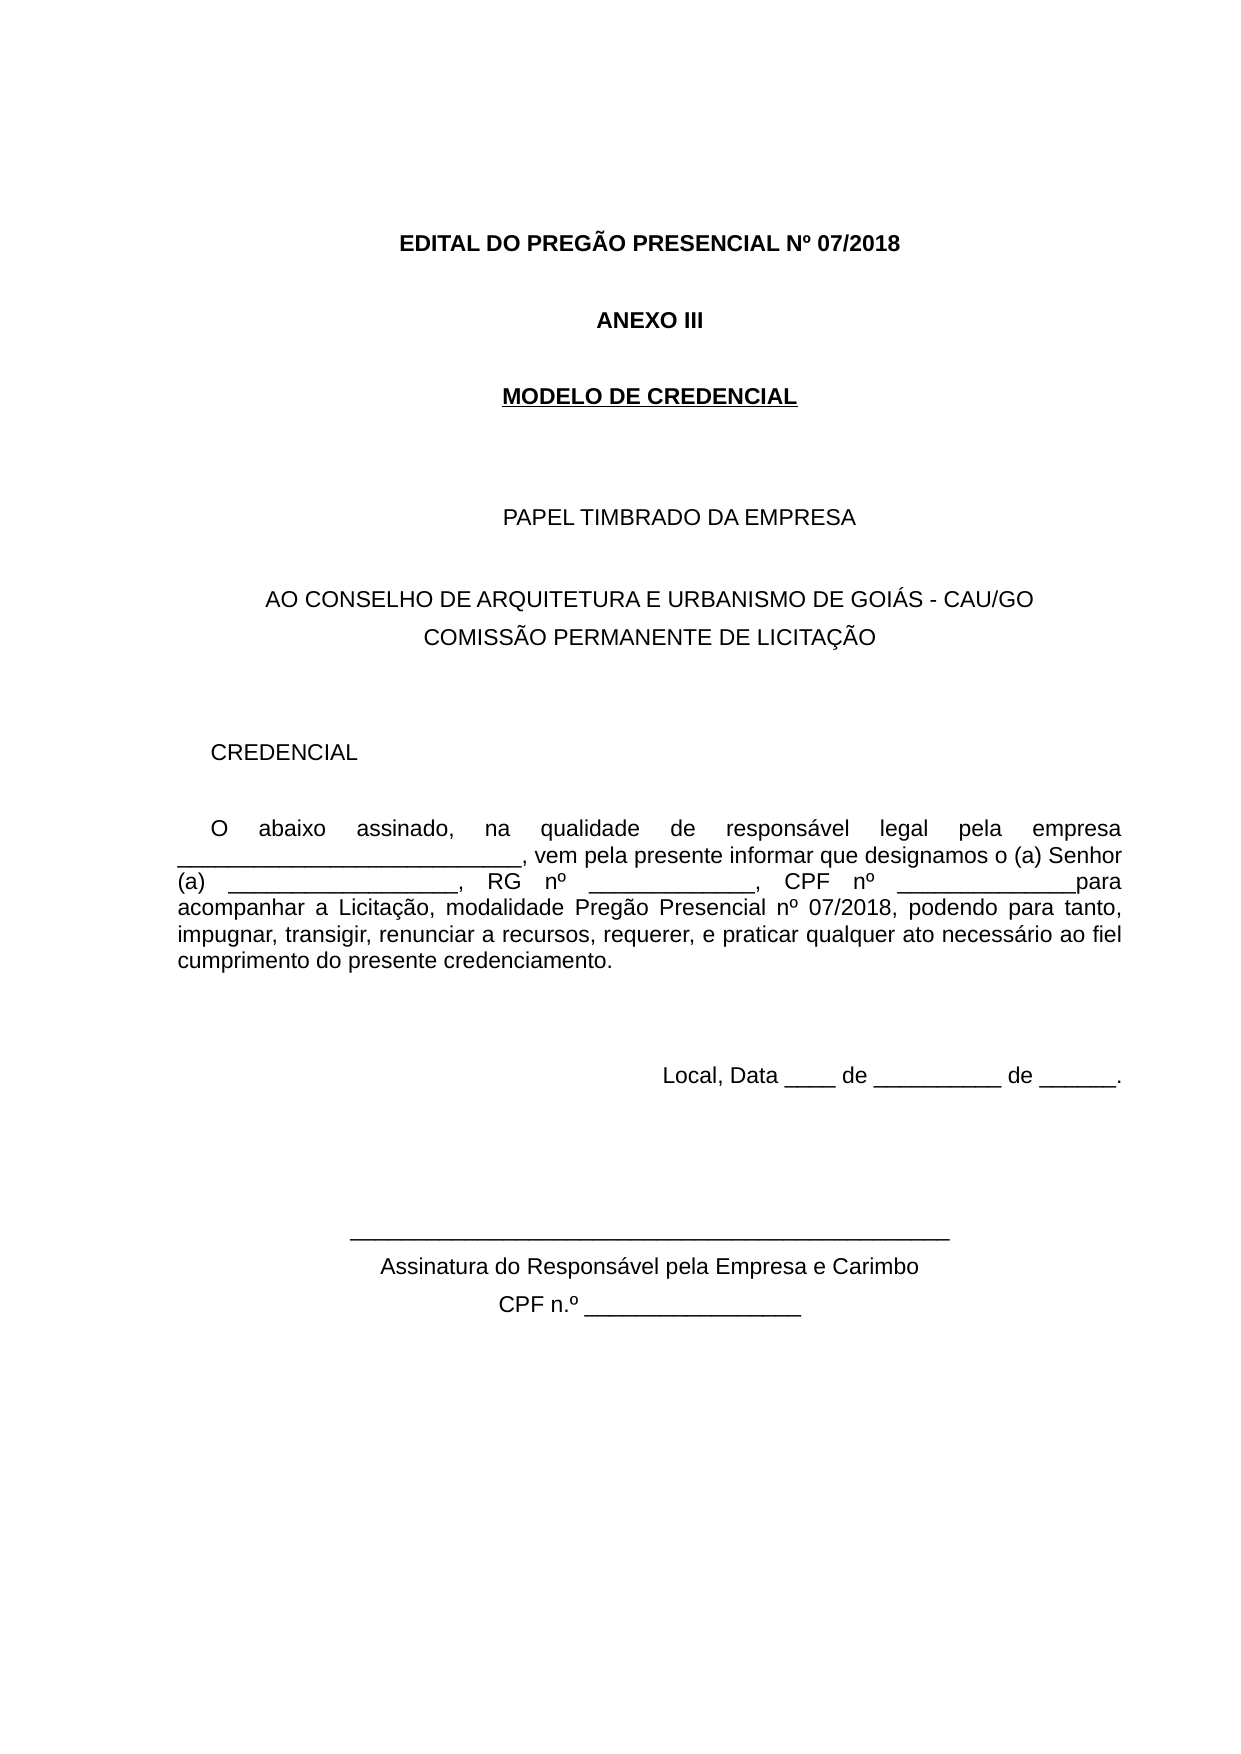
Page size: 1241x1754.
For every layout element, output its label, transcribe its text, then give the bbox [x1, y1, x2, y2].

text CPF n.º _________________ [177, 1291, 1122, 1317]
text _______________________________________________ [177, 1215, 1122, 1241]
text CREDENCIAL [177, 739, 1122, 765]
text Local, Data ____ de __________ de ______. [177, 1062, 1122, 1088]
text Assinatura do Responsável pela Empresa e Carimbo [177, 1253, 1122, 1279]
text AO CONSELHO DE ARQUITETURA E URBANISMO DE GOIÁS - CAU/GO [177, 586, 1122, 612]
text ANEXO III [177, 307, 1122, 333]
text MODELO DE CREDENCIAL [177, 383, 1122, 410]
table_header PAPEL TIMBRADO DA EMPRESA [183, 492, 1176, 542]
text O abaixo assinado, na qualidade de responsável legal pela empresa ___________________________, vem pela presente informar que designamos o (a) Senhor (a) __________________, RG nº _____________, CPF nº ______________para acompanhar a Licitação, modalidade Pregão Presencial nº 07/2018, podendo para tanto, impugnar, transigir, renunciar a recursos, requerer, e praticar qualquer ato necessário ao fiel cumprimento do presente credenciamento. [177, 815, 1122, 973]
text EDITAL DO PREGÃO PRESENCIAL Nº 07/2018 [177, 230, 1122, 257]
text COMISSÃO PERMANENTE DE LICITAÇÃO [177, 624, 1122, 651]
